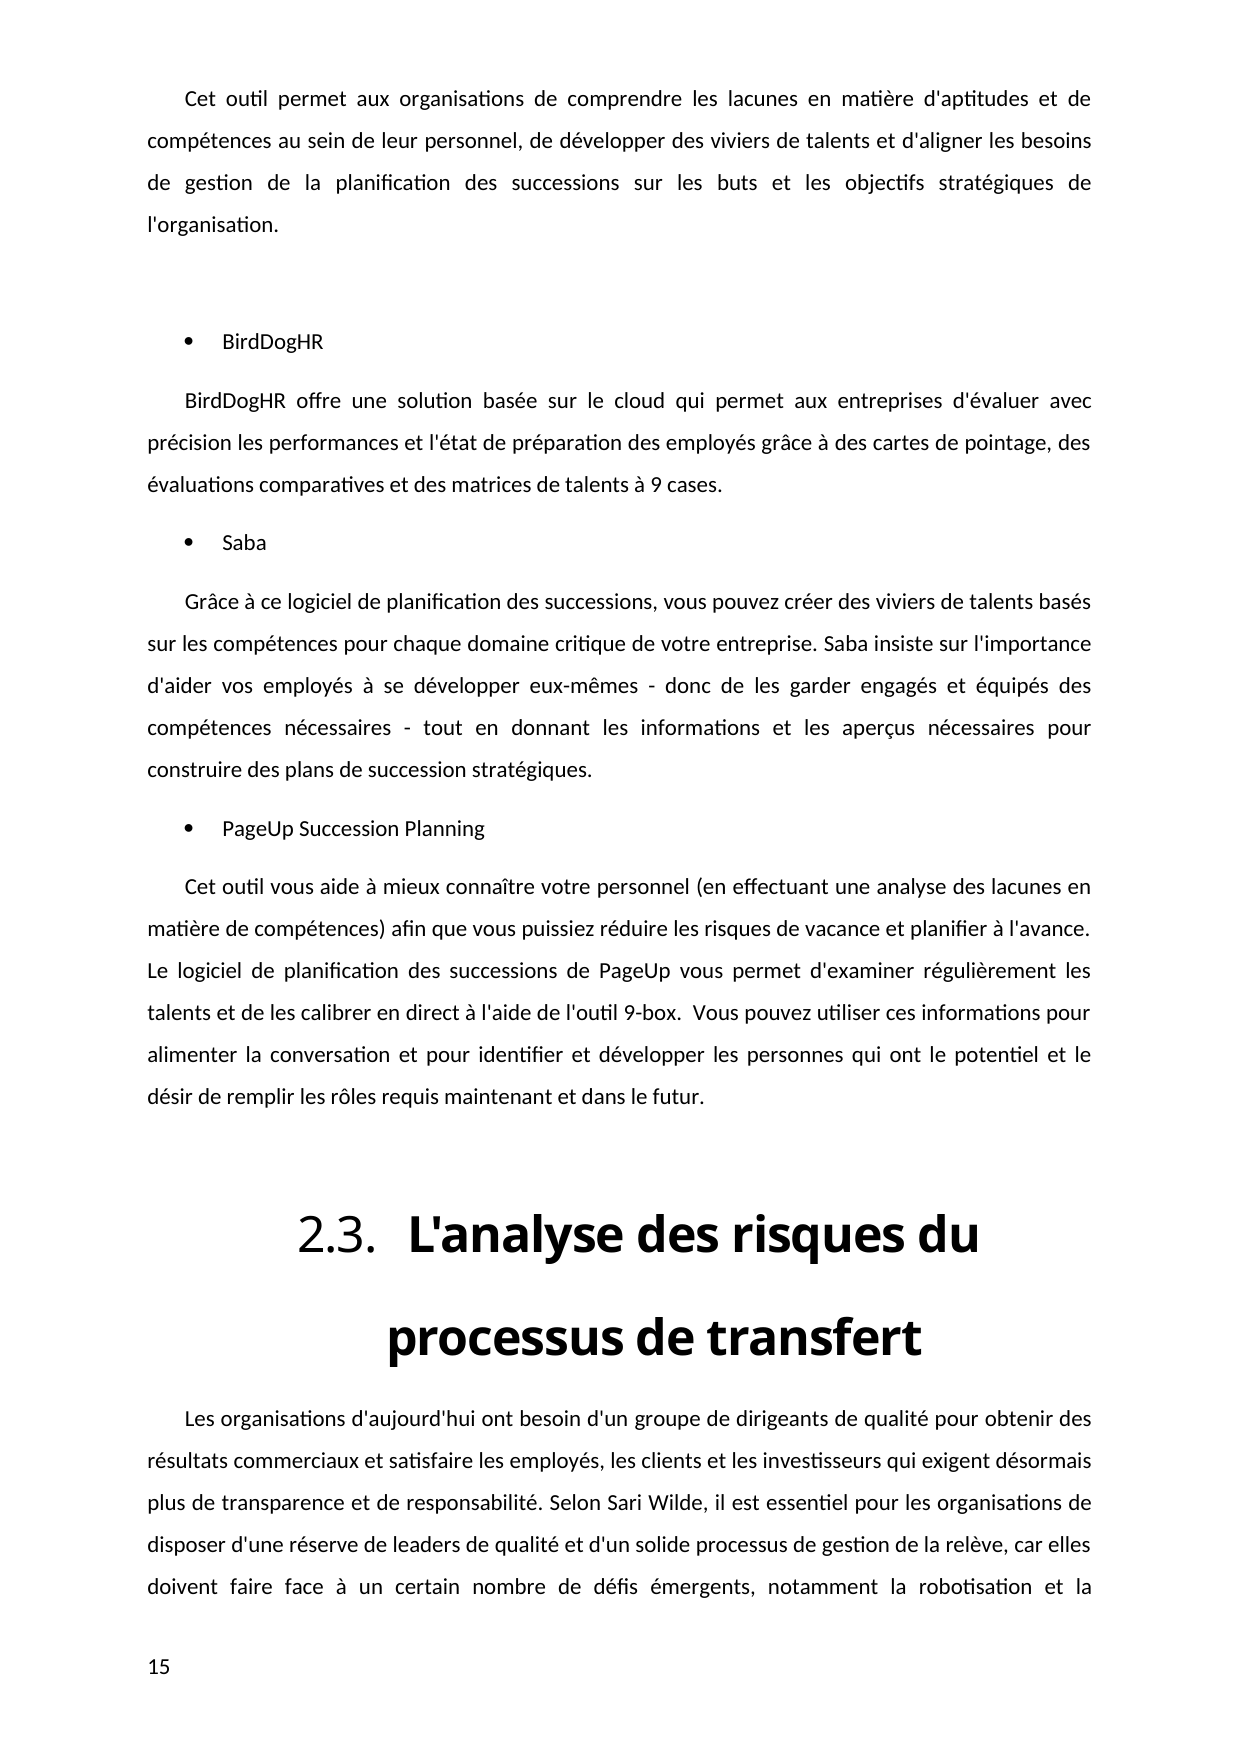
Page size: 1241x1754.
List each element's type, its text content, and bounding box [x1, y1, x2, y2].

text Cet outil permet aux organisations de comprendre les lacunes en matière d'aptitudes et de compétences au sein de leur personnel, de développer des viviers de talents et d'aligner les besoins de gestion de la planification des successions sur les buts et les objectifs stratégiques de l'organisation. [147, 84, 1093, 238]
text BirdDogHR offre une solution basée sur le cloud qui permet aux entreprises d'évaluer avec précision les performances et l'état de préparation des employés grâce à des cartes de pointage, des évaluations comparatives et des matrices de talents à 9 cases. [147, 386, 1093, 498]
list Saba [184, 528, 1093, 556]
list PageUp Succession Planning [184, 814, 1093, 842]
text Les organisations d'aujourd'hui ont besoin d'un groupe de dirigeants de qualité pour obtenir des résultats commerciaux et satisfaire les employés, les clients et les investisseurs qui exigent désormais plus de transparence et de responsabilité. Selon Sari Wilde, il est essentiel pour les organisations de disposer d'une réserve de leaders de qualité et d'un solide processus de gestion de la relève, car elles doivent faire face à un certain nombre de défis émergents, notamment la robotisation et la [147, 1404, 1093, 1600]
title L'analyse des risques du processus de transfert [184, 1199, 1093, 1370]
text Cet outil vous aide à mieux connaître votre personnel (en effectuant une analyse des lacunes en matière de compétences) afin que vous puissiez réduire les risques de vacance et planifier à l'avance. Le logiciel de planification des successions de PageUp vous permet d'examiner régulièrement les talents et de les calibrer en direct à l'aide de l'outil 9-box. Vous pouvez utiliser ces informations pour alimenter la conversation et pour identifier et développer les personnes qui ont le potentiel et le désir de remplir les rôles requis maintenant et dans le futur. [147, 872, 1093, 1110]
list BirdDogHR [184, 327, 1093, 355]
text Grâce à ce logiciel de planification des successions, vous pouvez créer des viviers de talents basés sur les compétences pour chaque domaine critique de votre entreprise. Saba insiste sur l'importance d'aider vos employés à se développer eux-mêmes - donc de les garder engagés et équipés des compétences nécessaires - tout en donnant les informations et les aperçus nécessaires pour construire des plans de succession stratégiques. [147, 587, 1093, 783]
